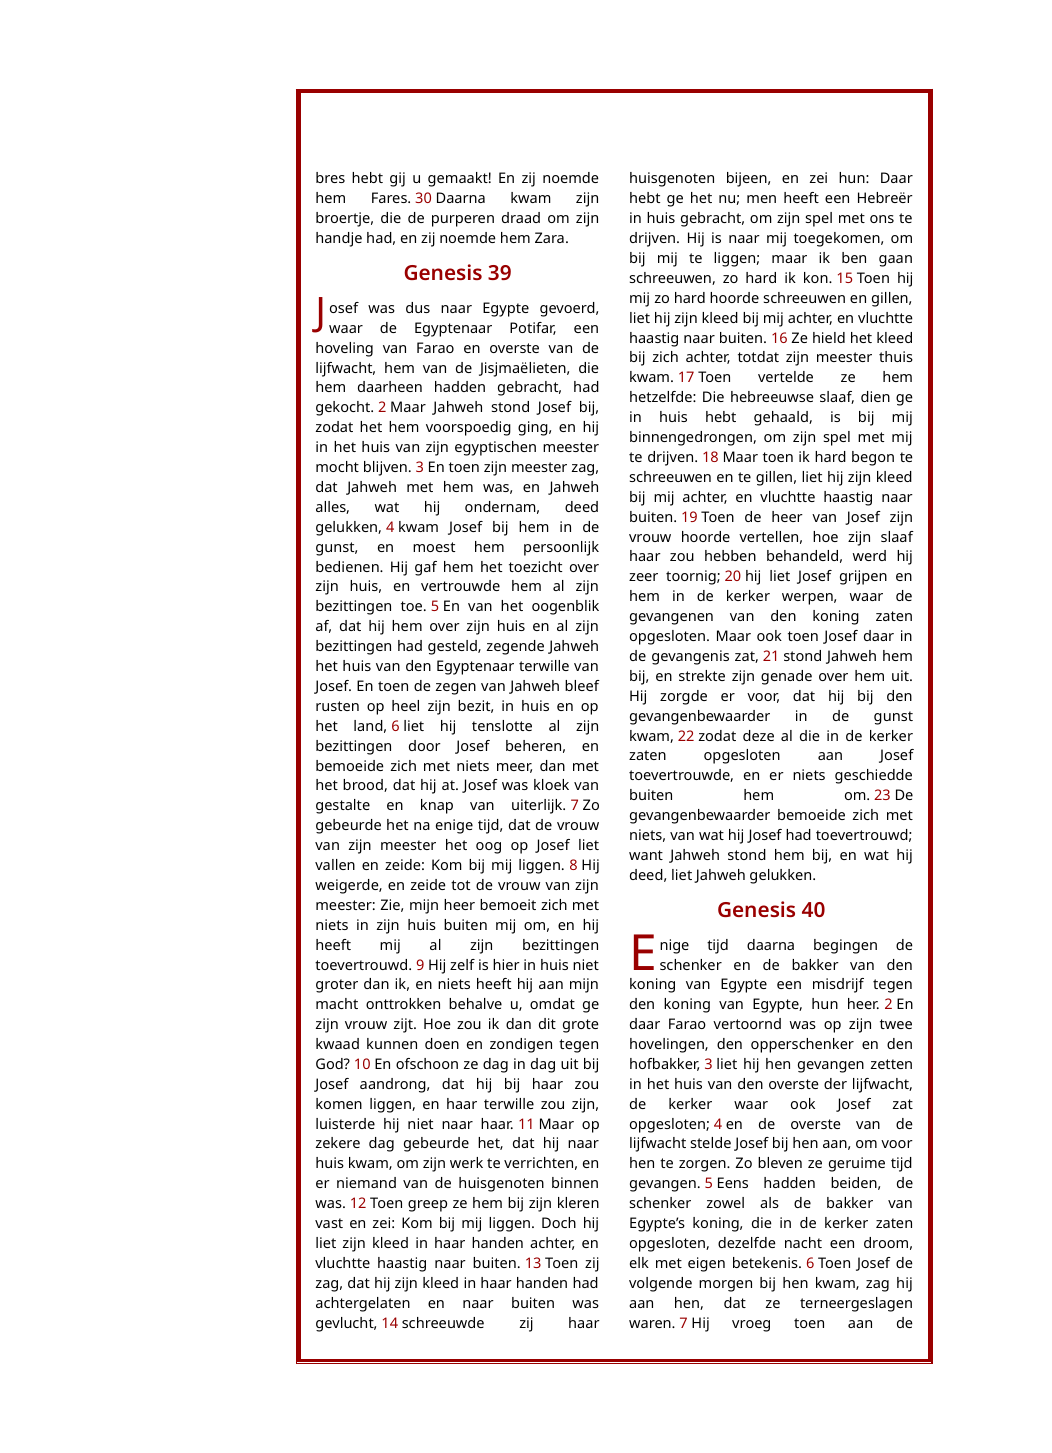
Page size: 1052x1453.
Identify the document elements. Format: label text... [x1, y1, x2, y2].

subtitle Genesis 40 [629, 895, 913, 924]
text Enige tijd daarna begingen de schenker en de bakker van den koning van Egypte een misdrijf tegen den koning van Egypte, hun heer. 2 En daar Farao vertoornd was op zijn twee hovelingen, den opperschenker en den hofbakker, 3 liet hij hen gevangen zetten in het huis van den overste der lijfwacht, de kerker waar ook Josef zat opgesloten; 4 en de overste van de lijfwacht stelde Josef bij hen aan, om voor hen te zorgen. Zo bleven ze geruime tijd gevangen. 5 Eens hadden beiden, de schenker zowel als de bakker van Egypte’s koning, die in de kerker zaten opgesloten, dezelfde nacht een droom, elk met eigen betekenis. 6 Toen Josef de volgende morgen bij hen kwam, zag hij aan hen, dat ze terneergeslagen waren. 7 Hij vroeg toen aan de [629, 934, 913, 1332]
text Josef was dus naar Egypte gevoerd, waar de Egyptenaar Potifar, een hoveling van Farao en overste van de lijfwacht, hem van de Jisjmaëlieten, die hem daarheen hadden gebracht, had gekocht. 2 Maar Jahweh stond Josef bij, zodat het hem voorspoedig ging, en hij in het huis van zijn egyptischen meester mocht blijven. 3 En toen zijn meester zag, dat Jahweh met hem was, en Jahweh alles, wat hij ondernam, deed gelukken, 4 kwam Josef bij hem in de gunst, en moest hem persoonlijk bedienen. Hij gaf hem het toezicht over zijn huis, en vertrouwde hem al zijn bezittingen toe. 5 En van het oogenblik af, dat hij hem over zijn huis en al zijn bezittingen had gesteld, zegende Jahweh het huis van den Egyptenaar terwille van Josef. En toen de zegen van Jahweh bleef rusten op heel zijn bezit, in huis en op het land, 6 liet hij tenslotte al zijn bezittingen door Josef beheren, en bemoeide zich met niets meer, dan met het brood, dat hij at. Josef was kloek van gestalte en knap van uiterlijk. 7 Zo gebeurde het na enige tijd, dat de vrouw van zijn meester het oog op Josef liet vallen en zeide: Kom bij mij liggen. 8 Hij weigerde, en zeide tot de vrouw van zijn meester: Zie, mijn heer bemoeit zich met niets in zijn huis buiten mij om, en hij heeft mij al zijn bezittingen toevertrouwd. 9 Hij zelf is hier in huis niet groter dan ik, en niets heeft hij aan mijn macht onttrokken behalve u, omdat ge zijn vrouw zijt. Hoe zou ik dan dit grote kwaad kunnen doen en zondigen tegen God? 10 En ofschoon ze dag in dag uit bij Josef aandrong, dat hij bij haar zou komen liggen, en haar terwille zou zijn, luisterde hij niet naar haar. 11 Maar op zekere dag gebeurde het, dat hij naar huis kwam, om zijn werk te verrichten, en er niemand van de huisgenoten binnen was. 12 Toen greep ze hem bij zijn kleren vast en zei: Kom bij mij liggen. Doch hij liet zijn kleed in haar handen achter, en vluchtte haastig naar buiten. 13 Toen zij zag, dat hij zijn kleed in haar handen had achtergelaten en naar buiten was gevlucht, 14 schreeuwde zij haar [315, 298, 599, 1332]
text bres hebt gij u gemaakt! En zij noemde hem Fares. 30 Daarna kwam zijn broertje, die de purperen draad om zijn handje had, en zij noemde hem Zara. [315, 168, 599, 248]
text huisgenoten bijeen, en zei hun: Daar hebt ge het nu; men heeft een Hebreër in huis gebracht, om zijn spel met ons te drijven. Hij is naar mij toegekomen, om bij mij te liggen; maar ik ben gaan schreeuwen, zo hard ik kon. 15 Toen hij mij zo hard hoorde schreeuwen en gillen, liet hij zijn kleed bij mij achter, en vluchtte haastig naar buiten. 16 Ze hield het kleed bij zich achter, totdat zijn meester thuis kwam. 17 Toen vertelde ze hem hetzelfde: Die hebreeuwse slaaf, dien ge in huis hebt gehaald, is bij mij binnengedrongen, om zijn spel met mij te drijven. 18 Maar toen ik hard begon te schreeuwen en te gillen, liet hij zijn kleed bij mij achter, en vluchtte haastig naar buiten. 19 Toen de heer van Josef zijn vrouw hoorde vertellen, hoe zijn slaaf haar zou hebben behandeld, werd hij zeer toornig; 20 hij liet Josef grijpen en hem in de kerker werpen, waar de gevangenen van den koning zaten opgesloten. Maar ook toen Josef daar in de gevangenis zat, 21 stond Jahweh hem bij, en strekte zijn genade over hem uit. Hij zorgde er voor, dat hij bij den gevangenbewaarder in de gunst kwam, 22 zodat deze al die in de kerker zaten opgesloten aan Josef toevertrouwde, en er niets geschiedde buiten hem om. 23 De gevangenbewaarder bemoeide zich met niets, van wat hij Josef had toevertrouwd; want Jahweh stond hem bij, en wat hij deed, liet Jahweh gelukken. [629, 168, 913, 884]
subtitle Genesis 39 [315, 258, 599, 287]
